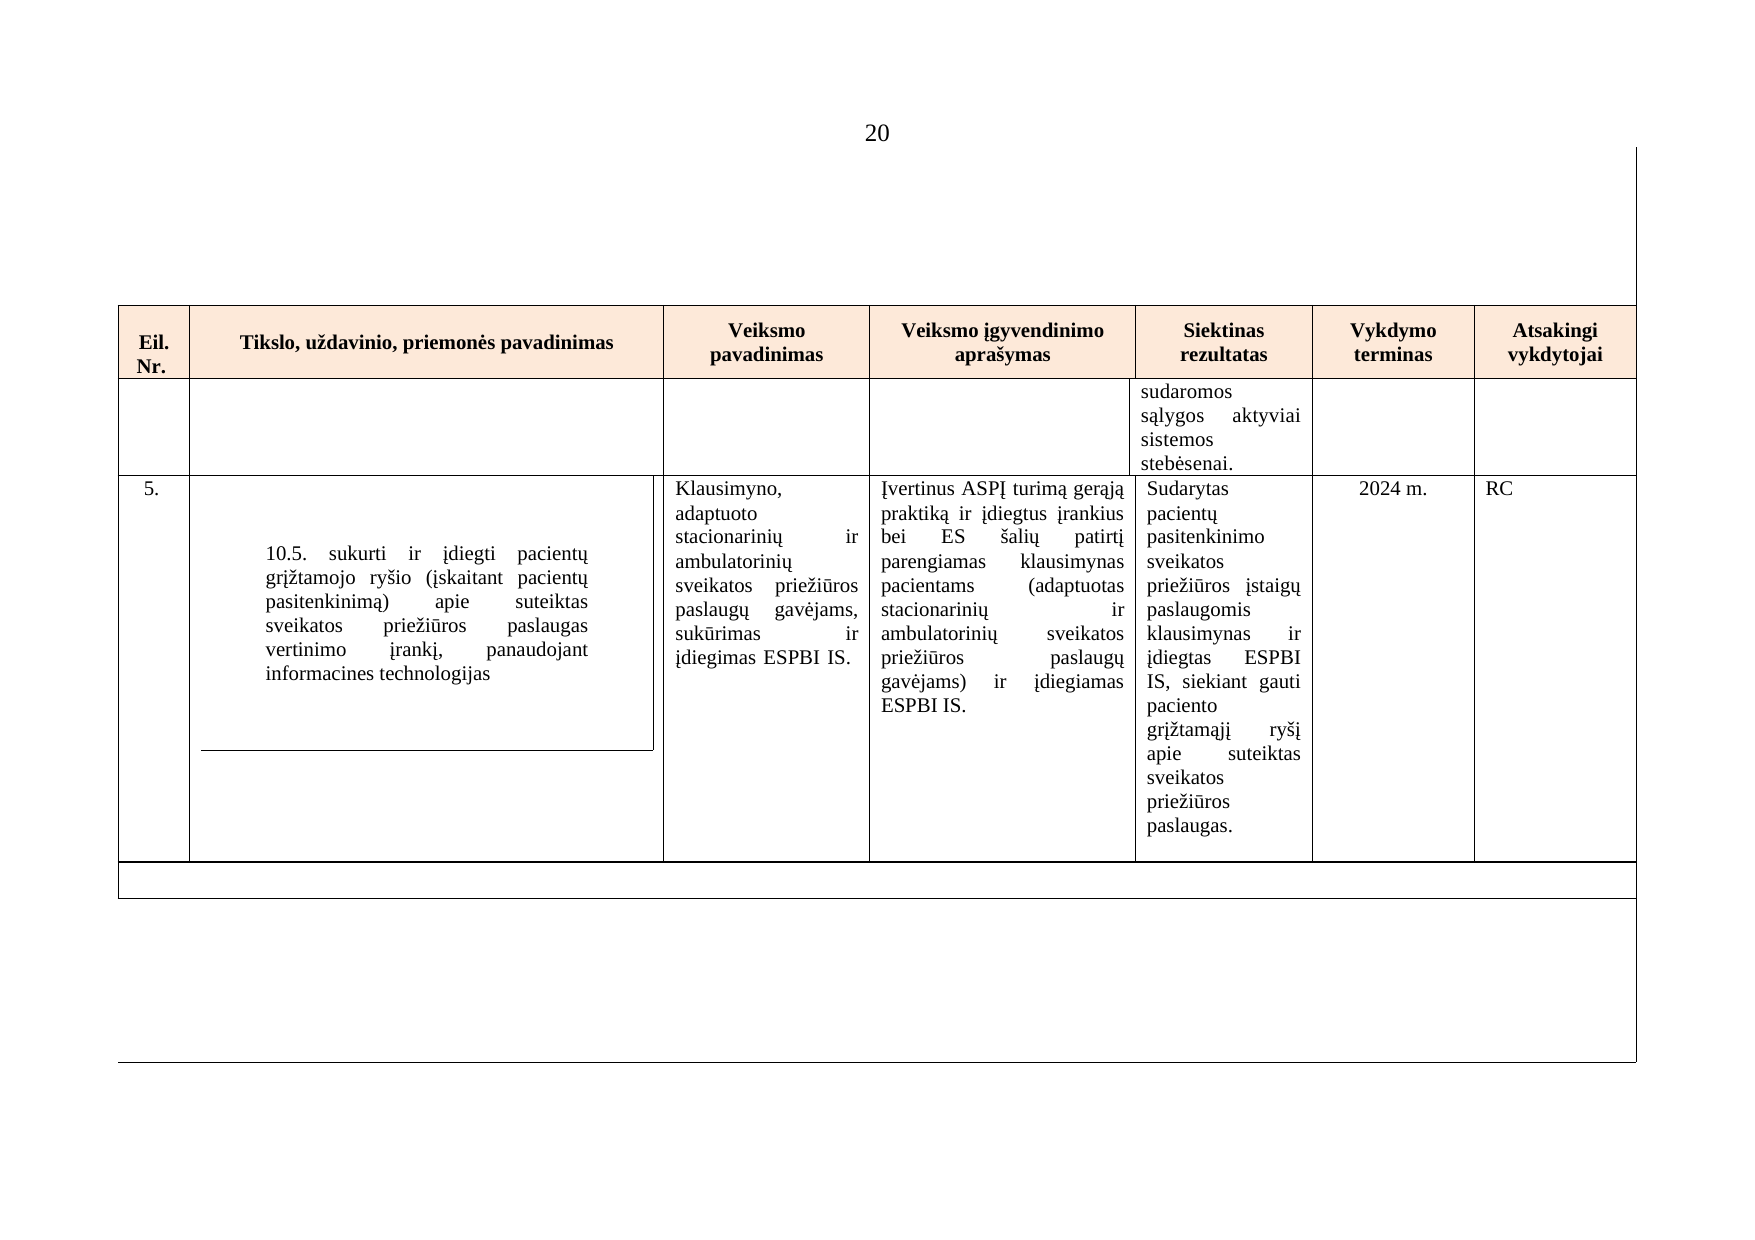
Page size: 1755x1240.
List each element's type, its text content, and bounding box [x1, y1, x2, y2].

table_cell Klausimyno, adaptuoto stacionarinių ir ambulatorinių sveikatos priežiūros paslaugų gavėjams, sukūrimas ir įdiegimas ESPBI IS. [664, 476, 869, 861]
table_header Eil. Nr. [119, 306, 189, 378]
table_cell [1475, 379, 1636, 475]
table_cell RC [1475, 476, 1636, 861]
table_header Veiksmo pavadinimas [664, 306, 869, 378]
table_cell Sudarytas pacientų pasitenkinimo sveikatos priežiūros įstaigų paslaugomis klausimynas ir įdiegtas ESPBI IS, siekiant gauti paciento grįžtamąjį ryšį apie suteiktas sveikatos priežiūros paslaugas. [1136, 476, 1312, 861]
table_cell [190, 379, 663, 475]
table_header Veiksmo įgyvendinimo aprašymas [870, 306, 1135, 378]
table_cell 2024 m. [1313, 476, 1474, 861]
table_header Vykdymo terminas [1313, 306, 1474, 378]
table_cell Įvertinus ASPĮ turimą gerąją praktiką ir įdiegtus įrankius bei ES šalių patirtį parengiamas klausimynas pacientams (adaptuotas stacionarinių ir ambulatorinių sveikatos priežiūros paslaugų gavėjams) ir įdiegiamas ESPBI IS. [870, 476, 1135, 861]
table_cell 10.5. sukurti ir įdiegti pacientų grįžtamojo ryšio (įskaitant pacientų pasitenkinimą) apie suteiktas sveikatos priežiūros paslaugas vertinimo įrankį, panaudojant informacines technologijas [190, 476, 663, 861]
table_cell [1313, 379, 1474, 475]
table_cell [119, 379, 189, 475]
table_cell sudaromos sąlygos aktyviai sistemos stebėsenai. [1130, 379, 1312, 475]
table_header Siektinas rezultatas [1136, 306, 1312, 378]
table_cell [870, 379, 1129, 475]
table_cell [664, 379, 869, 475]
table_header Tikslo, uždavinio, priemonės pavadinimas [190, 306, 663, 378]
table_cell 5. [119, 476, 189, 861]
table_cell [119, 863, 1636, 898]
table_header Atsakingi vykdytojai [1475, 306, 1636, 378]
